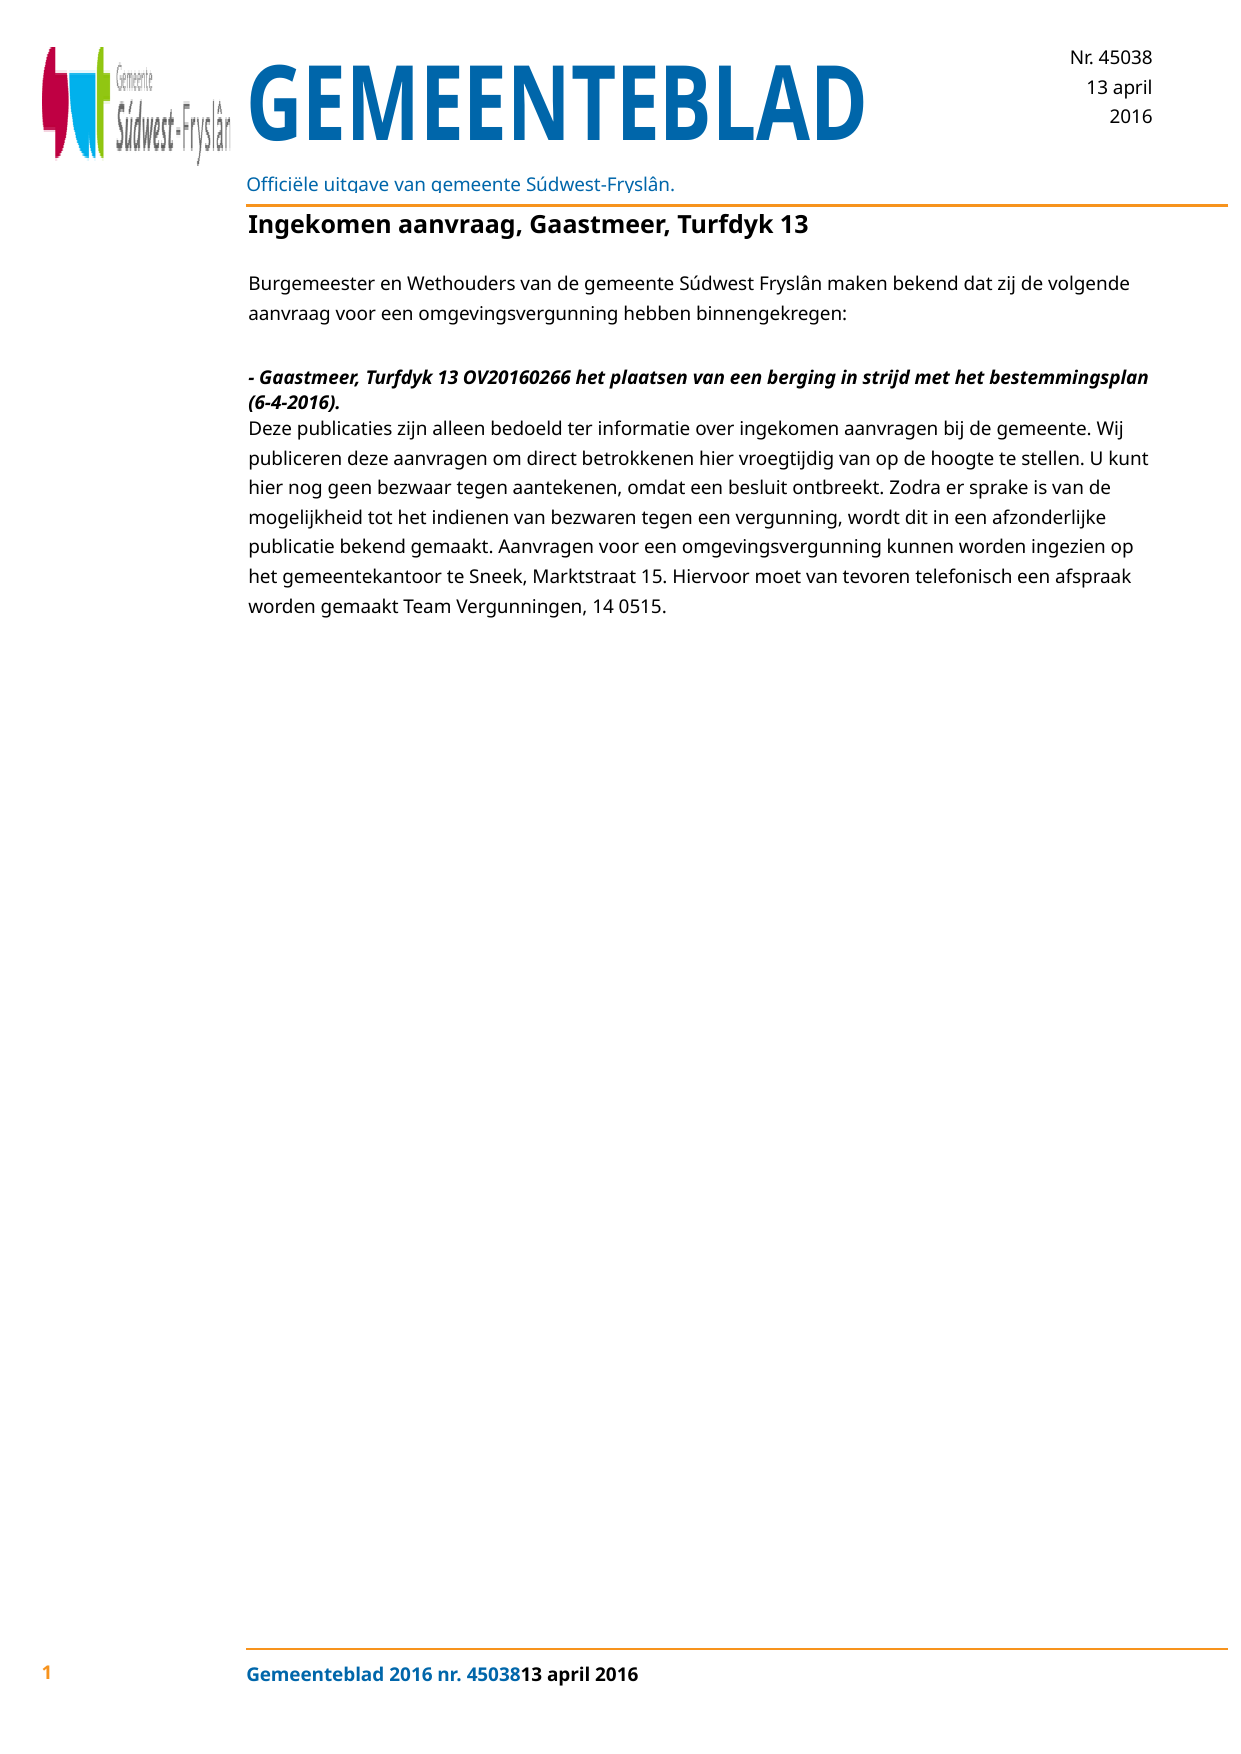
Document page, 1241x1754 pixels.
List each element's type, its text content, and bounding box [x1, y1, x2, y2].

text Burgemeester en Wethouders van de gemeente Súdwest Fryslân maken bekend dat zij de volgende aanvraag voor een omgevingsvergunning hebben binnengekregen: [248, 270, 1152, 326]
text Deze publicaties zijn alleen bedoeld ter informatie over ingekomen aanvragen bij de gemeente. Wij publiceren deze aanvragen om direct betrokkenen hier vroegtijdig van op de hoogte te stellen. U kunt hier nog geen bezwaar tegen aantekenen, omdat een besluit ontbreekt. Zodra er sprake is van de mogelijkheid tot het indienen van bezwaren tegen een vergunning, wordt dit in een afzonderlijke publicatie bekend gemaakt. Aanvragen voor een omgevingsvergunning kunnen worden ingezien op het gemeentekantoor te Sneek, Marktstraat 15. Hiervoor moet van tevoren telefonisch een afspraak worden gemaakt Team Vergunningen, 14 0515. [248, 415, 1152, 618]
text - Gaastmeer, Turfdyk 13 OV20160266 het plaatsen van een berging in strijd met het bestemmingsplan (6-4-2016). [248, 364, 1152, 415]
picture [41, 47, 231, 172]
text Ingekomen aanvraag, Gaastmeer, Turfdyk 13 [248, 207, 1152, 241]
